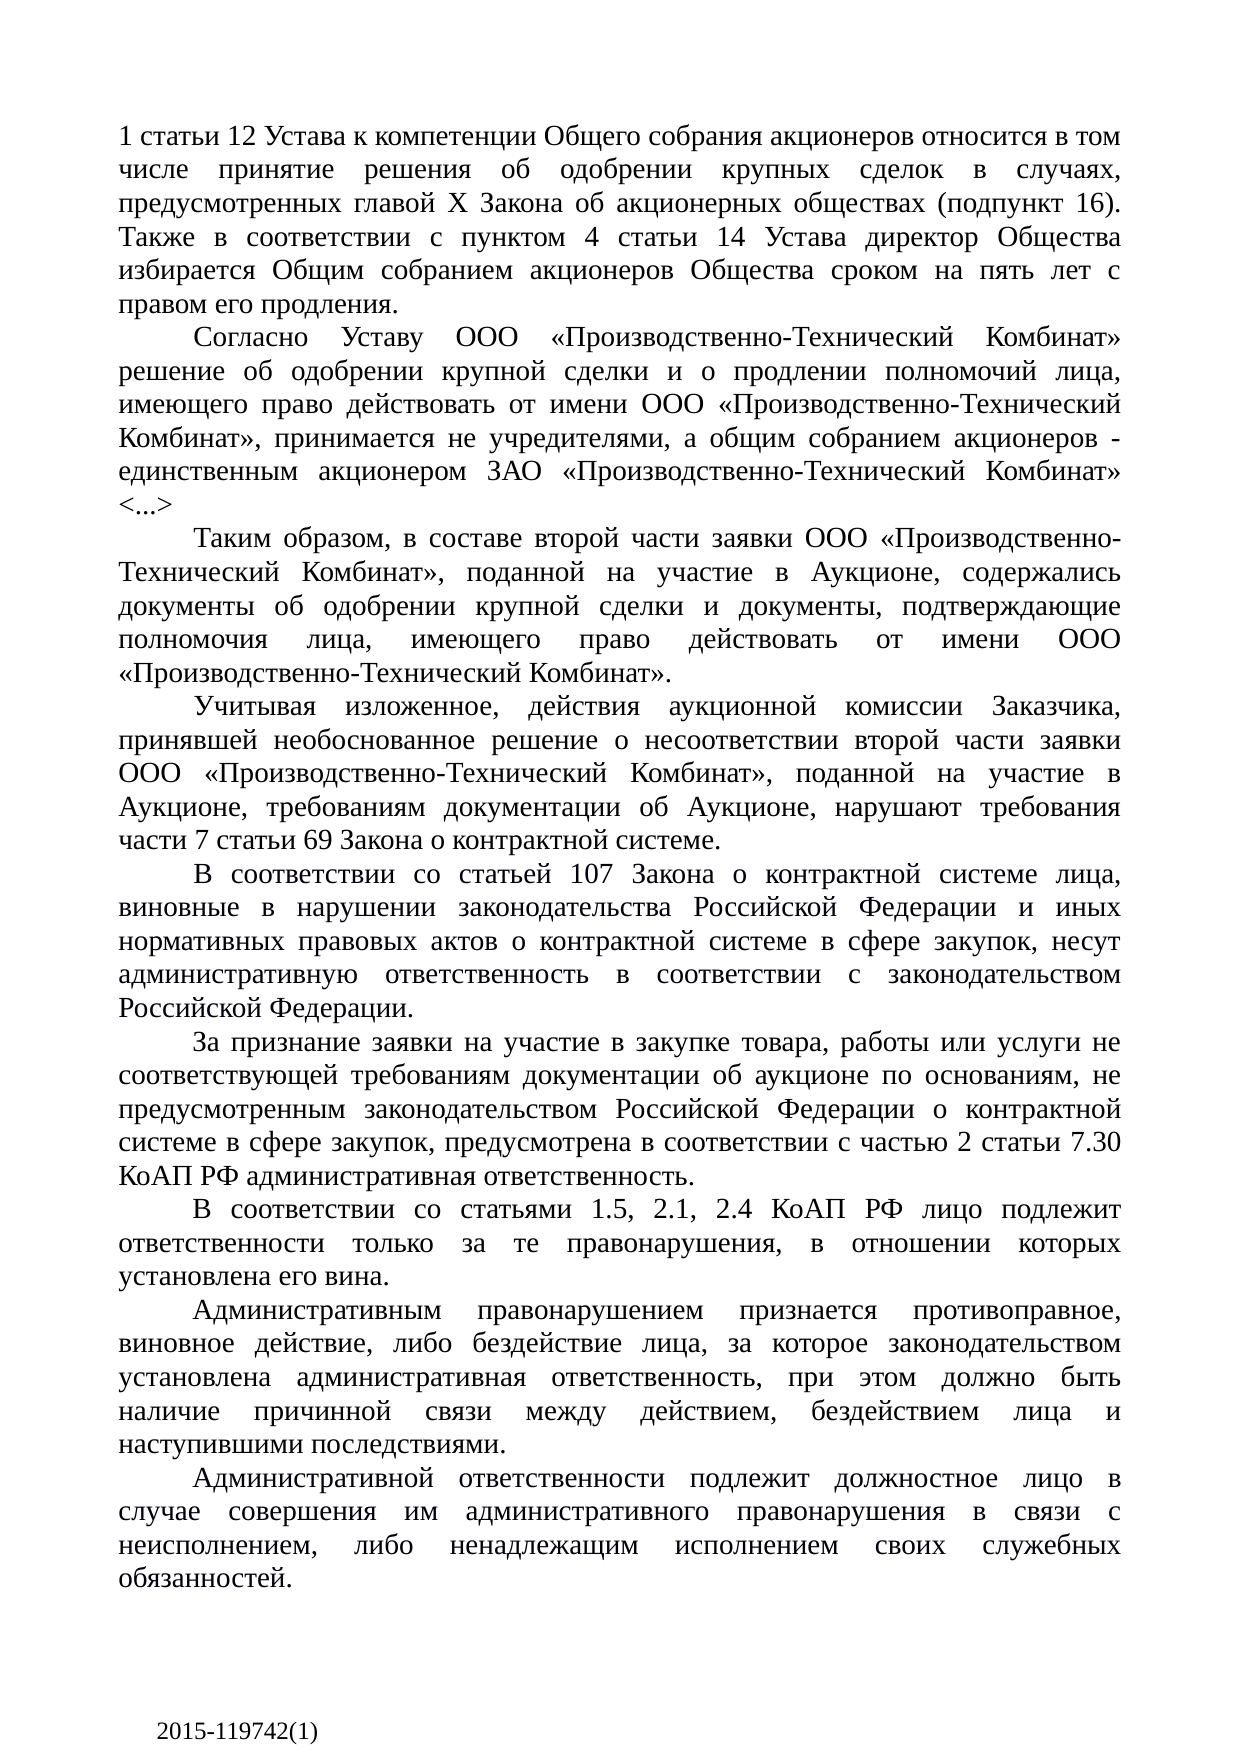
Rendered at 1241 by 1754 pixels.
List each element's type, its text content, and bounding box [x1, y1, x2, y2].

text Согласно Уставу ООО «Производственно-Технический Комбинат» решение об одобрении крупной сделки и о продлении полномочий лица, имеющего право действовать от имени ООО «Производственно-Технический Комбинат», принимается не учредителями, а общим собранием акционеров - единственным акционером ЗАО «Производственно-Технический Комбинат» <...> [118, 319, 1122, 521]
text Учитывая изложенное, действия аукционной комиссии Заказчика, принявшей необоснованное решение о несоответствии второй части заявки ООО «Производственно-Технический Комбинат», поданной на участие в Аукционе, требованиям документации об Аукционе, нарушают требования части 7 статьи 69 Закона о контрактной системе. [118, 688, 1122, 856]
text За признание заявки на участие в закупке товара, работы или услуги не соответствующей требованиям документации об аукционе по основаниям, не предусмотренным законодательством Российской Федерации о контрактной системе в сфере закупок, предусмотрена в соответствии с частью 2 статьи 7.30 КоАП РФ административная ответственность. [118, 1024, 1122, 1191]
text В соответствии со статьями 1.5, 2.1, 2.4 КоАП РФ лицо подлежит ответственности только за те правонарушения, в отношении которых установлена его вина. [118, 1191, 1122, 1292]
text 1 статьи 12 Устава к компетенции Общего собрания акционеров относится в том числе принятие решения об одобрении крупных сделок в случаях, предусмотренных главой Х Закона об акционерных обществах (подпункт 16). Также в соответствии с пунктом 4 статьи 14 Устава директор Общества избирается Общим собранием акционеров Общества сроком на пять лет с правом его продления. [118, 118, 1122, 319]
text Административным правонарушением признается противоправное, виновное действие, либо бездействие лица, за которое законодательством установлена административная ответственность, при этом должно быть наличие причинной связи между действием, бездействием лица и наступившими последствиями. [118, 1292, 1122, 1460]
text В соответствии со статьей 107 Закона о контрактной системе лица, виновные в нарушении законодательства Российской Федерации и иных нормативных правовых актов о контрактной системе в сфере закупок, несут административную ответственность в соответствии с законодательством Российской Федерации. [118, 856, 1122, 1024]
text Таким образом, в составе второй части заявки ООО «Производственно-Технический Комбинат», поданной на участие в Аукционе, содержались документы об одобрении крупной сделки и документы, подтверждающие полномочия лица, имеющего право действовать от имени ООО «Производственно-Технический Комбинат». [118, 521, 1122, 688]
text Административной ответственности подлежит должностное лицо в случае совершения им административного правонарушения в связи с неисполнением, либо ненадлежащим исполнением своих служебных обязанностей. [118, 1460, 1122, 1594]
